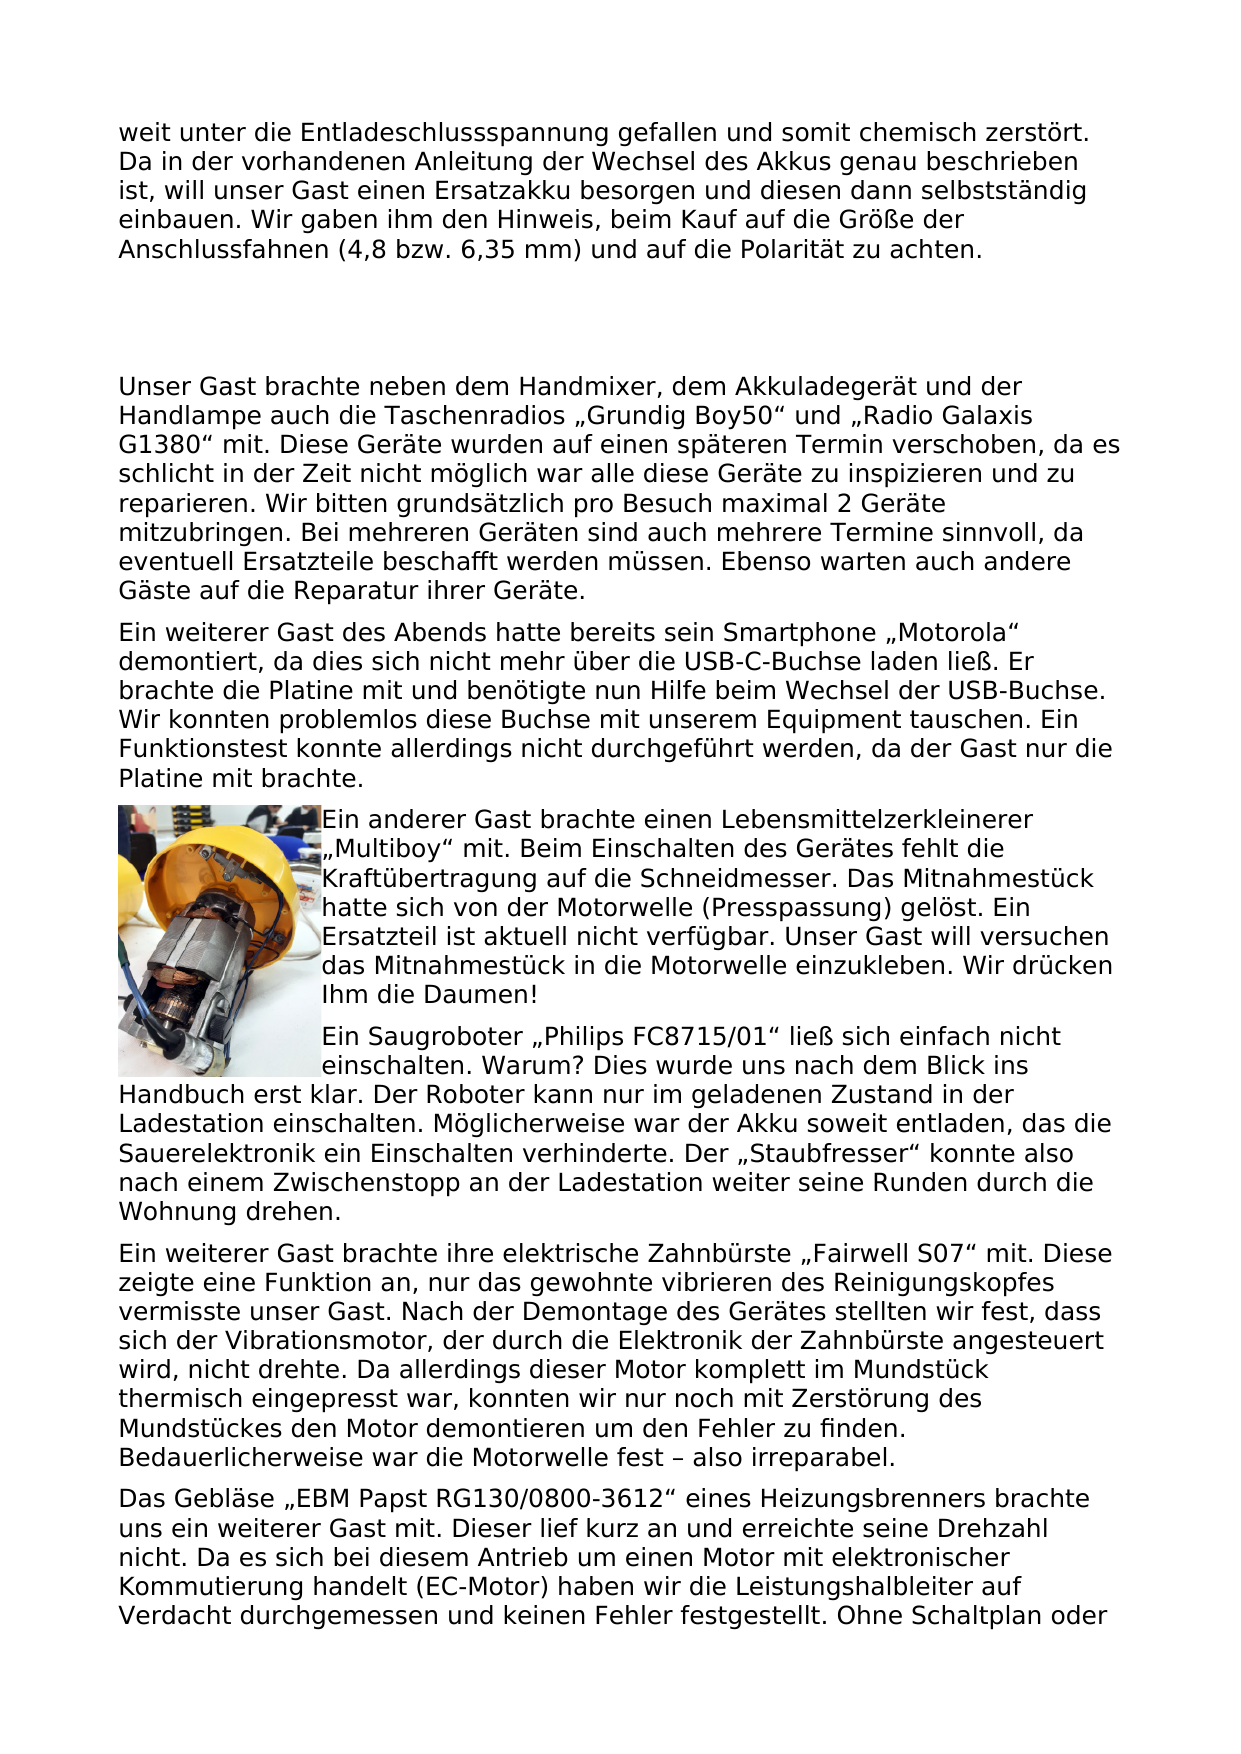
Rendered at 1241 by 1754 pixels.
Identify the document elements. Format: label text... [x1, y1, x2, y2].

text Ein weiterer Gast des Abends hatte bereits sein Smartphone „Motorola“ demontiert, da dies sich nicht mehr über die USB-C-Buchse laden ließ. Er brachte die Platine mit und benötigte nun Hilfe beim Wechsel der USB-Buchse. Wir konnten problemlos diese Buchse mit unserem Equipment tauschen. Ein Funktionstest konnte allerdings nicht durchgeführt werden, da der Gast nur die Platine mit brachte. [118, 618, 1122, 793]
text weit unter die Entladeschlussspannung gefallen und somit chemisch zerstört. Da in der vorhandenen Anleitung der Wechsel des Akkus genau beschrieben ist, will unser Gast einen Ersatzakku besorgen und diesen dann selbstständig einbauen. Wir gaben ihm den Hinweis, beim Kauf auf die Größe der Anschlussfahnen (4,8 bzw. 6,35 mm) und auf die Polarität zu achten. [118, 118, 1122, 264]
text Unser Gast brachte neben dem Handmixer, dem Akkuladegerät und der Handlampe auch die Taschenradios „Grundig Boy50“ und „Radio Galaxis G1380“ mit. Diese Geräte wurden auf einen späteren Termin verschoben, da es schlicht in der Zeit nicht möglich war alle diese Geräte zu inspizieren und zu reparieren. Wir bitten grundsätzlich pro Besuch maximal 2 Geräte mitzubringen. Bei mehreren Geräten sind auch mehrere Termine sinnvoll, da eventuell Ersatzteile beschafft werden müssen. Ebenso warten auch andere Gäste auf die Reparatur ihrer Geräte. [118, 372, 1122, 606]
text Ein Saugroboter „Philips FC8715/01“ ließ sich einfach nicht einschalten. Warum? Dies wurde uns nach dem Blick ins Handbuch erst klar. Der Roboter kann nur im geladenen Zustand in der Ladestation einschalten. Möglicherweise war der Akku soweit entladen, das die Sauerelektronik ein Einschalten verhinderte. Der „Staubfresser“ konnte also nach einem Zwischenstopp an der Ladestation weiter seine Runden durch die Wohnung drehen. [118, 1022, 1122, 1226]
picture [118, 805, 322, 1077]
text Ein anderer Gast brachte einen Lebensmittelzerkleinerer „Multiboy“ mit. Beim Einschalten des Gerätes fehlt die Kraftübertragung auf die Schneidmesser. Das Mitnahmestück hatte sich von der Motorwelle (Presspassung) gelöst. Ein Ersatzteil ist aktuell nicht verfügbar. Unser Gast will versuchen das Mitnahmestück in die Motorwelle einzukleben. Wir drücken Ihm die Daumen! [322, 806, 1122, 1010]
text Ein weiterer Gast brachte ihre elektrische Zahnbürste „Fairwell S07“ mit. Diese zeigte eine Funktion an, nur das gewohnte vibrieren des Reinigungskopfes vermisste unser Gast. Nach der Demontage des Gerätes stellten wir fest, dass sich der Vibrationsmotor, der durch die Elektronik der Zahnbürste angesteuert wird, nicht drehte. Da allerdings dieser Motor komplett im Mundstück thermisch eingepresst war, konnten wir nur noch mit Zerstörung des Mundstückes den Motor demontieren um den Fehler zu finden. Bedauerlicherweise war die Motorwelle fest – also irreparabel. [118, 1239, 1122, 1472]
text Das Gebläse „EBM Papst RG130/0800-3612“ eines Heizungsbrenners brachte uns ein weiterer Gast mit. Dieser lief kurz an und erreichte seine Drehzahl nicht. Da es sich bei diesem Antrieb um einen Motor mit elektronischer Kommutierung handelt (EC-Motor) haben wir die Leistungshalbleiter auf Verdacht durchgemessen und keinen Fehler festgestellt. Ohne Schaltplan oder [118, 1485, 1122, 1631]
